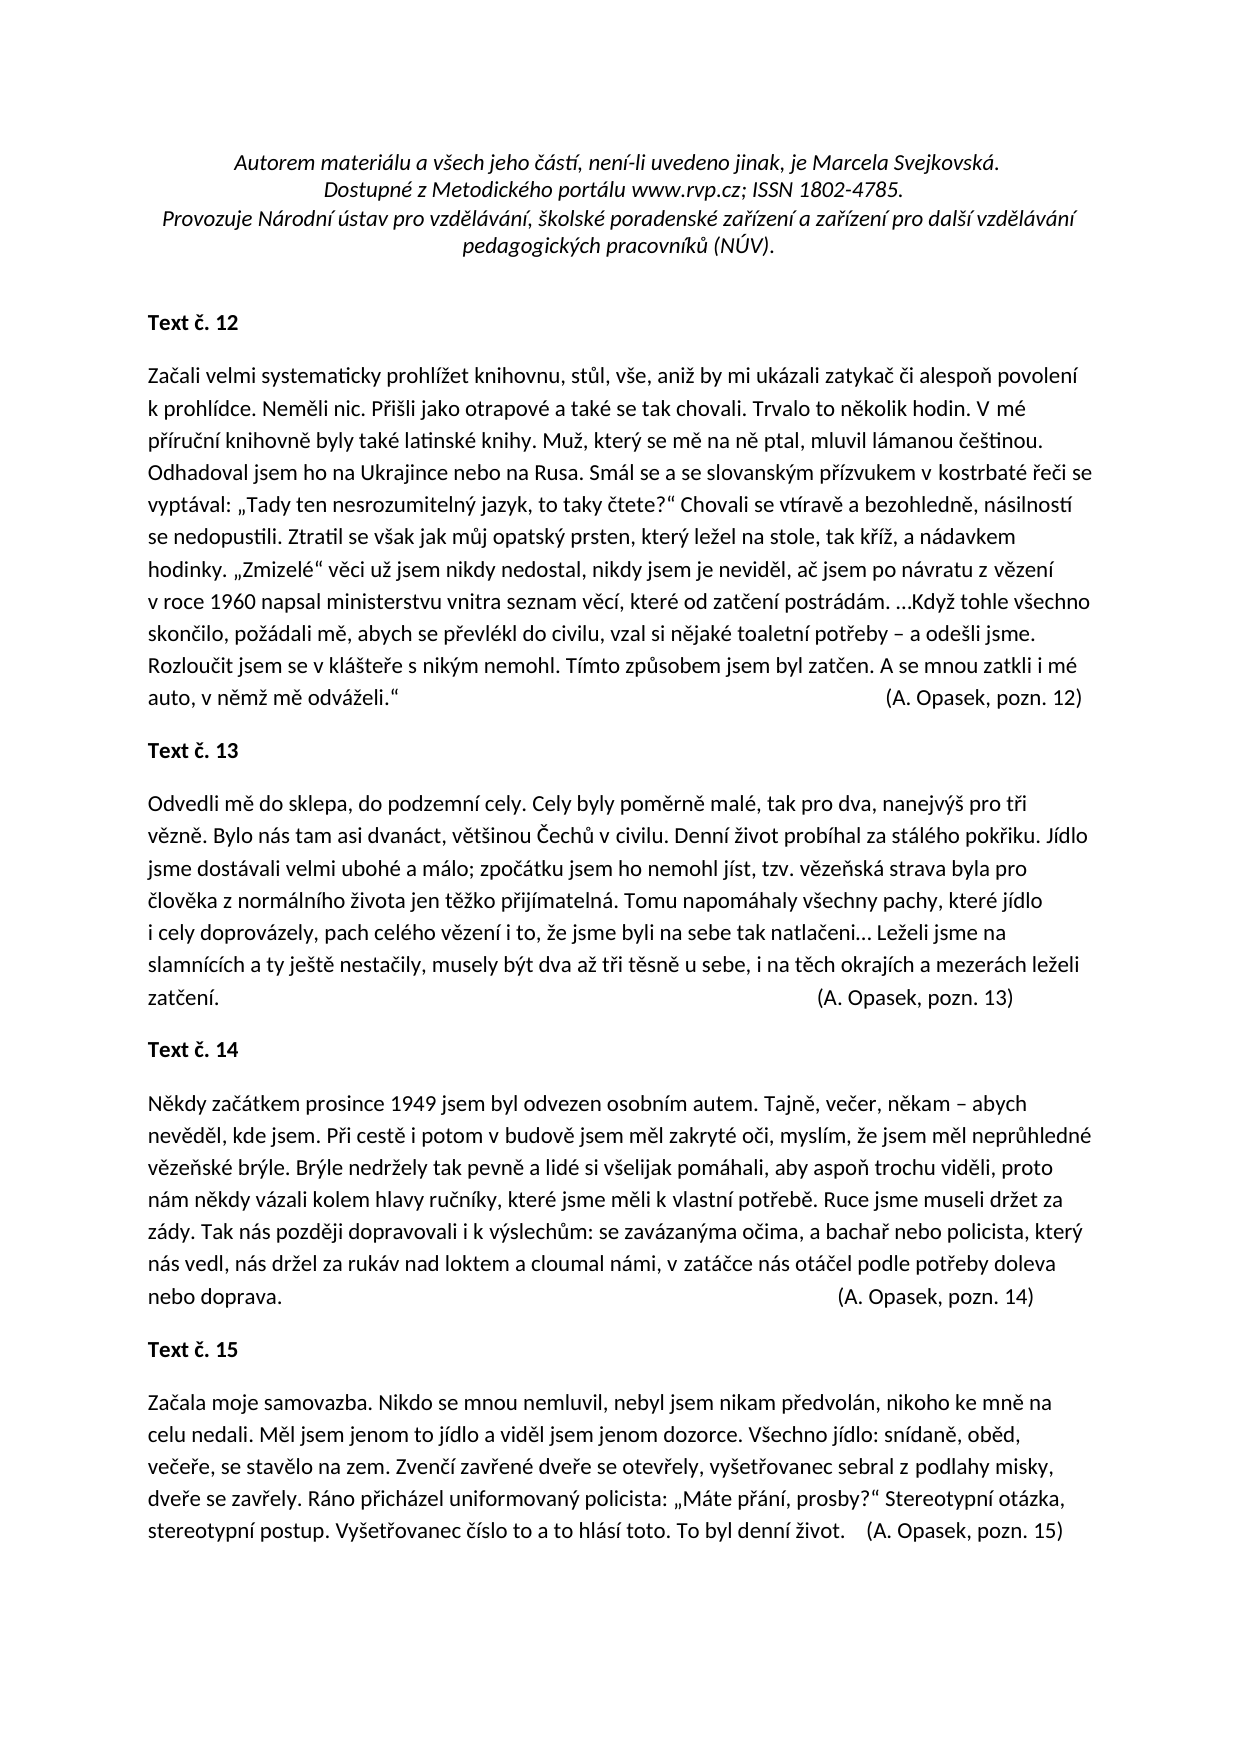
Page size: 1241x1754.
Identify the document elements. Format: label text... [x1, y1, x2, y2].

text Text č. 14 [148, 1036, 1093, 1064]
text Začali velmi systematicky prohlížet knihovnu, stůl, vše, aniž by mi ukázali zatykač či alespoň povolení k prohlídce. Neměli nic. Přišli jako otrapové a také se tak chovali. Trvalo to několik hodin. V mé příruční knihovně byly také latinské knihy. Muž, který se mě na ně ptal, mluvil lámanou češtinou. Odhadoval jsem ho na Ukrajince nebo na Rusa. Smál se a se slovanským přízvukem v kostrbaté řeči se vyptával: „Tady ten nesrozumitelný jazyk, to taky čtete?“ Chovali se vtíravě a bezohledně, násilností se nedopustili. Ztratil se však jak můj opatský prsten, který ležel na stole, tak kříž, a nádavkem hodinky. „Zmizelé“ věci už jsem nikdy nedostal, nikdy jsem je neviděl, ač jsem po návratu z vězení v roce 1960 napsal ministerstvu vnitra seznam věcí, které od zatčení postrádám. …Když tohle všechno skončilo, požádali mě, abych se převlékl do civilu, vzal si nějaké toaletní potřeby – a odešli jsme. Rozloučit jsem se v klášteře s nikým nemohl. Tímto způsobem jsem byl zatčen. A se mnou zatkli i mé auto, v němž mě odváželi.“ (A. Opasek, pozn. 12) [148, 362, 1093, 711]
text Někdy začátkem prosince 1949 jsem byl odvezen osobním autem. Tajně, večer, někam – abych nevěděl, kde jsem. Při cestě i potom v budově jsem měl zakryté oči, myslím, že jsem měl neprůhledné vězeňské brýle. Brýle nedržely tak pevně a lidé si všelijak pomáhali, aby aspoň trochu viděli, proto nám někdy vázali kolem hlavy ručníky, které jsme měli k vlastní potřebě. Ruce jsme museli držet za zády. Tak nás později dopravovali i k výslechům: se zavázanýma očima, a bachař nebo policista, který nás vedl, nás držel za rukáv nad loktem a cloumal námi, v zatáčce nás otáčel podle potřeby doleva nebo doprava. (A. Opasek, pozn. 14) [148, 1089, 1093, 1310]
text Text č. 12 [148, 308, 1093, 337]
text Začala moje samovazba. Nikdo se mnou nemluvil, nebyl jsem nikam předvolán, nikoho ke mně na celu nedali. Měl jsem jenom to jídlo a viděl jsem jenom dozorce. Všechno jídlo: snídaně, oběd, večeře, se stavělo na zem. Zvenčí zavřené dveře se otevřely, vyšetřovanec sebral z podlahy misky, dveře se zavřely. Ráno přicházel uniformovaný policista: „Máte přání, prosby?“ Stereotypní otázka, stereotypní postup. Vyšetřovanec číslo to a to hlásí toto. To byl denní život. (A. Opasek, pozn. 15) [148, 1388, 1093, 1544]
text Text č. 13 [148, 736, 1093, 764]
text Text č. 15 [148, 1335, 1093, 1363]
text Odvedli mě do sklepa, do podzemní cely. Cely byly poměrně malé, tak pro dva, nanejvýš pro tři vězně. Bylo nás tam asi dvanáct, většinou Čechů v civilu. Denní život probíhal za stálého pokřiku. Jídlo jsme dostávali velmi ubohé a málo; zpočátku jsem ho nemohl jíst, tzv. vězeňská strava byla pro člověka z normálního života jen těžko přijímatelná. Tomu napomáhaly všechny pachy, které jídlo i cely doprovázely, pach celého vězení i to, že jsme byli na sebe tak natlačeni… Leželi jsme na slamnících a ty ještě nestačily, musely být dva až tři těsně u sebe, i na těch okrajích a mezerách leželi zatčení. (A. Opasek, pozn. 13) [148, 789, 1093, 1011]
text Autorem materiálu a všech jeho částí, není-li uvedeno jinak, je Marcela Svejkovská. Dostupné z Metodického portálu www.rvp.cz; ISSN 1802-4785. Provozuje Národní ústav pro vzdělávání, školské poradenské zařízení a zařízení pro další vzdělávání pedagogických pracovníků (NÚV). [148, 148, 1093, 260]
